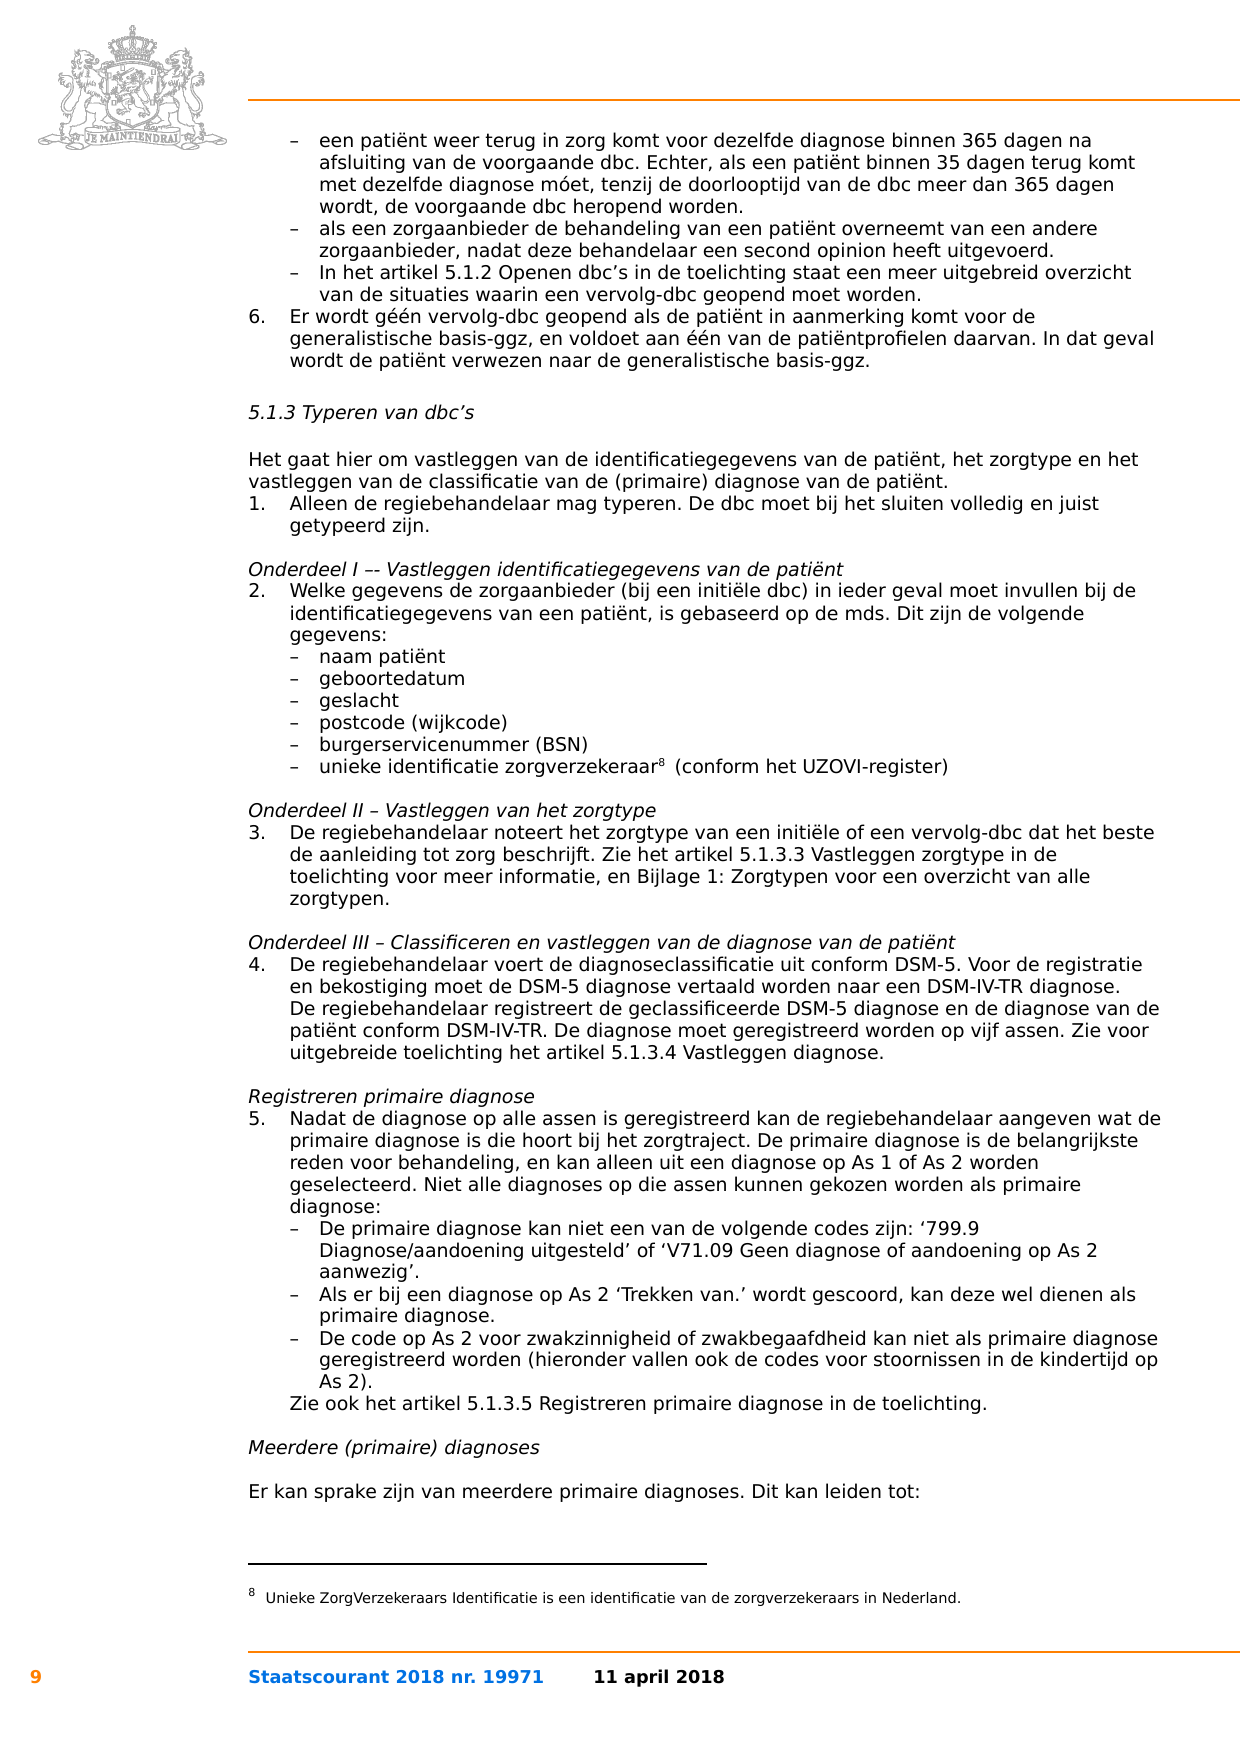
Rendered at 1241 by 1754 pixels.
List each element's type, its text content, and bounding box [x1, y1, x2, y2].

text – unieke identificatie zorgverzekeraar (conform het UZOVI-register) [289, 756, 1163, 778]
subtitle 5.1.3 Typeren van dbc’s [248, 402, 1163, 424]
text – burgerservicenummer (BSN) [289, 734, 1163, 756]
text 6. Er wordt géén vervolg-dbc geopend als de patiënt in aanmerking komt voor de generalistische basis-ggz, en voldoet aan één van de patiëntprofielen daarvan. In dat geval wordt de patiënt verwezen naar de generalistische basis-ggz. [248, 306, 1163, 372]
text 2. Welke gegevens de zorgaanbieder (bij een initiële dbc) in ieder geval moet invullen bij de identificatiegegevens van een patiënt, is gebaseerd op de mds. Dit zijn de volgende gegevens: [248, 580, 1163, 646]
picture [38, 25, 227, 150]
text Het gaat hier om vastleggen van de identificatiegegevens van de patiënt, het zorgtype en het vastleggen van de classificatie van de (primaire) diagnose van de patiënt. [248, 449, 1163, 493]
text – In het artikel 5.1.2 Openen dbc’s in de toelichting staat een meer uitgebreid overzicht van de situaties waarin een vervolg-dbc geopend moet worden. [289, 262, 1163, 306]
subtitle Onderdeel II – Vastleggen van het zorgtype [248, 800, 1163, 822]
subtitle Onderdeel I –- Vastleggen identificatiegegevens van de patiënt [248, 558, 1163, 580]
subtitle Onderdeel III – Classificeren en vastleggen van de diagnose van de patiënt [248, 932, 1163, 954]
text 5. Nadat de diagnose op alle assen is geregistreerd kan de regiebehandelaar aangeven wat de primaire diagnose is die hoort bij het zorgtraject. De primaire diagnose is de belangrijkste reden voor behandeling, en kan alleen uit een diagnose op As 1 of As 2 worden geselecteerd. Niet alle diagnoses op die assen kunnen gekozen worden als primaire diagnose: [248, 1108, 1163, 1217]
subtitle Registreren primaire diagnose [248, 1086, 1163, 1108]
text Unieke ZorgVerzekeraars Identificatie is een identificatie van de zorgverzekeraars in Nederland. [248, 1586, 1163, 1608]
text Zie ook het artikel 5.1.3.5 Registreren primaire diagnose in de toelichting. [289, 1393, 1163, 1415]
text 3. De regiebehandelaar noteert het zorgtype van een initiële of een vervolg-dbc dat het beste de aanleiding tot zorg beschrijft. Zie het artikel 5.1.3.3 Vastleggen zorgtype in de toelichting voor meer informatie, en Bijlage 1: Zorgtypen voor een overzicht van alle zorgtypen. [248, 822, 1163, 910]
text – geslacht [289, 690, 1163, 712]
text De regiebehandelaar registreert de geclassificeerde DSM-5 diagnose en de diagnose van de patiënt conform DSM-IV-TR. De diagnose moet geregistreerd worden op vijf assen. Zie voor uitgebreide toelichting het artikel 5.1.3.4 Vastleggen diagnose. [289, 998, 1163, 1064]
text – De code op As 2 voor zwakzinnigheid of zwakbegaafdheid kan niet als primaire diagnose geregistreerd worden (hieronder vallen ook de codes voor stoornissen in de kindertijd op As 2). [289, 1327, 1163, 1393]
text 4. De regiebehandelaar voert de diagnoseclassificatie uit conform DSM-5. Voor de registratie en bekostiging moet de DSM-5 diagnose vertaald worden naar een DSM-IV-TR diagnose. [248, 954, 1163, 998]
text – geboortedatum [289, 668, 1163, 690]
text – Als er bij een diagnose op As 2 ‘Trekken van.’ wordt gescoord, kan deze wel dienen als primaire diagnose. [289, 1283, 1163, 1327]
text – als een zorgaanbieder de behandeling van een patiënt overneemt van een andere zorgaanbieder, nadat deze behandelaar een second opinion heeft uitgevoerd. [289, 218, 1163, 262]
text – een patiënt weer terug in zorg komt voor dezelfde diagnose binnen 365 dagen na afsluiting van de voorgaande dbc. Echter, als een patiënt binnen 35 dagen terug komt met dezelfde diagnose móet, tenzij de doorlooptijd van de dbc meer dan 365 dagen wordt, de voorgaande dbc heropend worden. [289, 130, 1163, 218]
text Er kan sprake zijn van meerdere primaire diagnoses. Dit kan leiden tot: [248, 1481, 1163, 1503]
subtitle Meerdere (primaire) diagnoses [248, 1437, 1163, 1459]
text – naam patiënt [289, 646, 1163, 668]
text – postcode (wijkcode) [289, 712, 1163, 734]
text 1. Alleen de regiebehandelaar mag typeren. De dbc moet bij het sluiten volledig en juist getypeerd zijn. [248, 493, 1163, 537]
text – De primaire diagnose kan niet een van de volgende codes zijn: ‘799.9 Diagnose/aandoening uitgesteld’ of ‘V71.09 Geen diagnose of aandoening op As 2 aanwezig’. [289, 1217, 1163, 1283]
